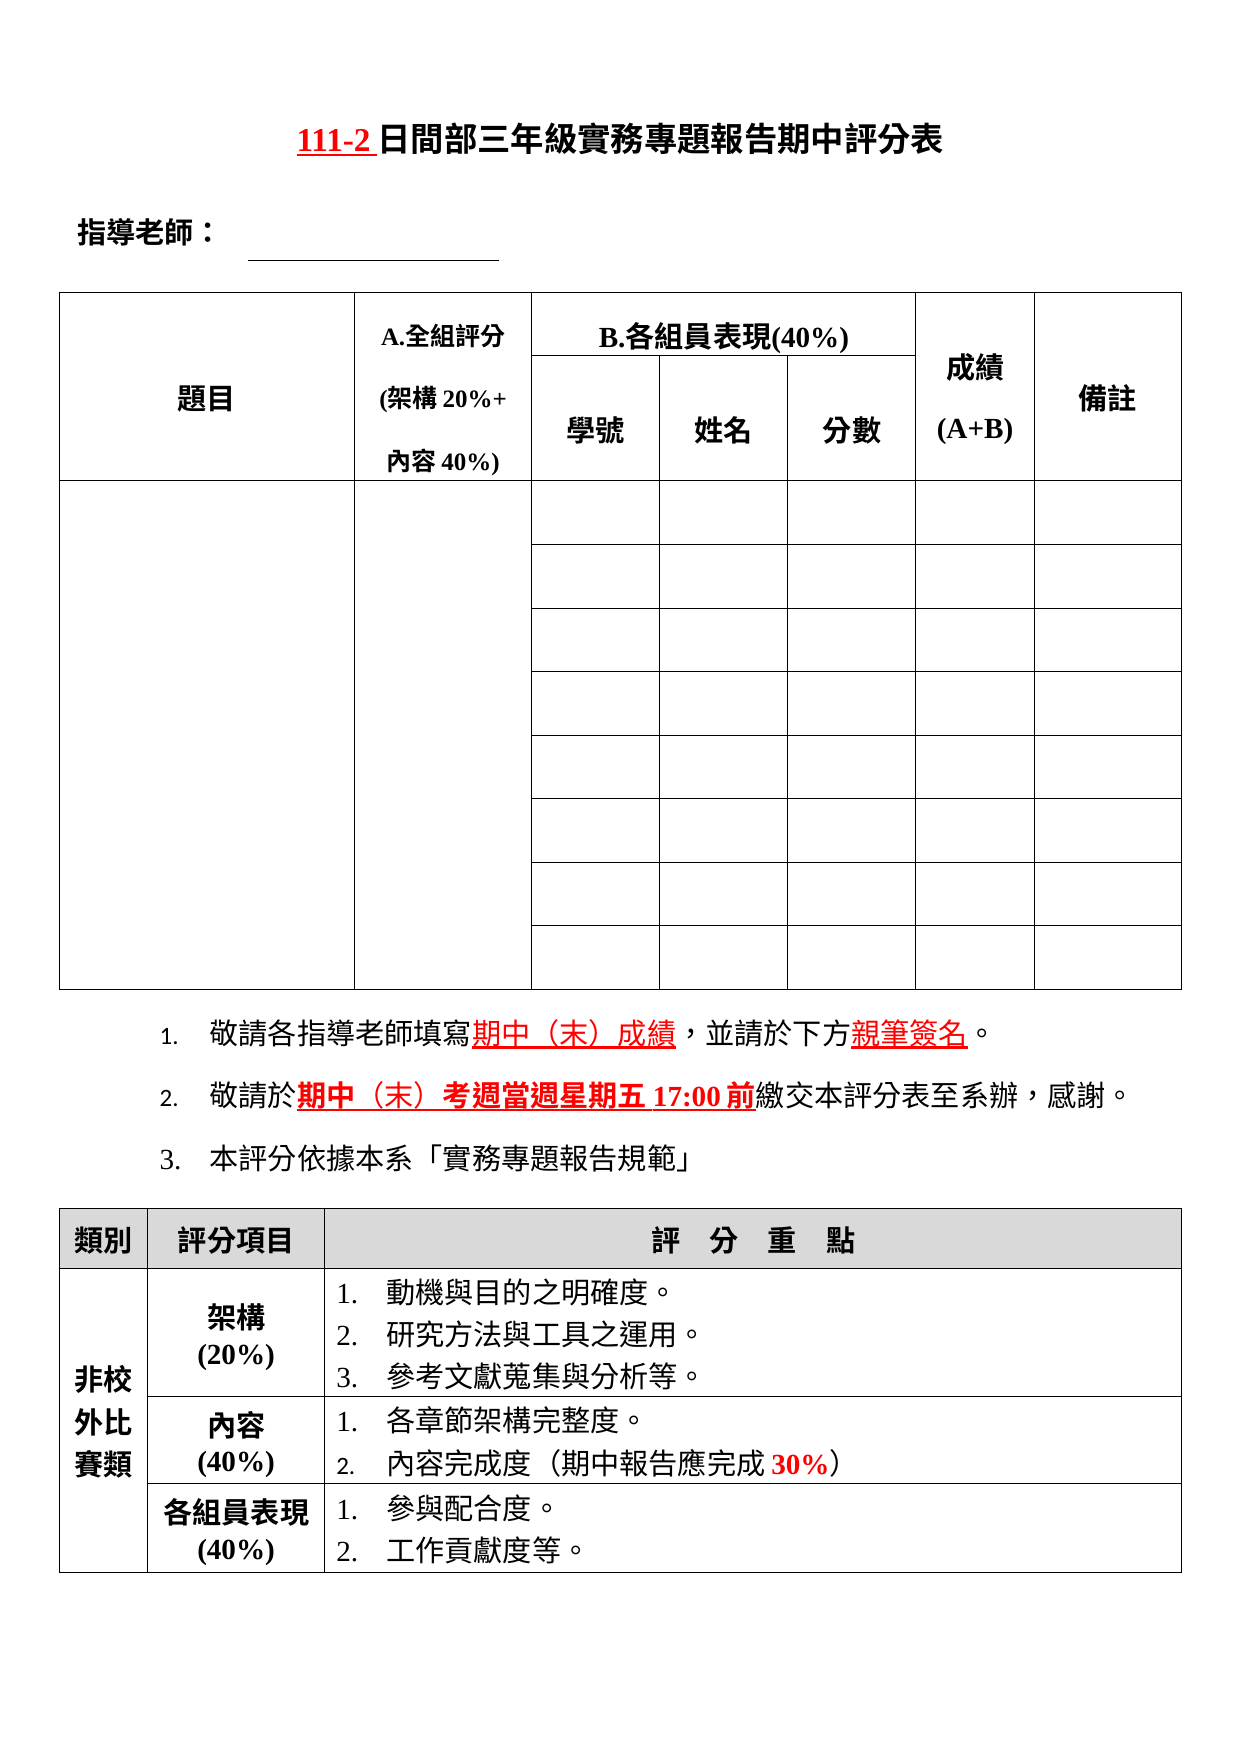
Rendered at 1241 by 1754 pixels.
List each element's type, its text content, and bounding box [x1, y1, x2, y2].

table_cell [660, 926, 787, 989]
table_cell [1035, 481, 1181, 544]
table_cell [788, 926, 915, 989]
table_cell [532, 672, 659, 734]
table_cell [532, 799, 659, 862]
table_cell [788, 609, 915, 671]
list 本評分依據本系「實務專題報告規範」 [159, 1115, 1181, 1177]
table_cell [788, 545, 915, 607]
table_cell 學號 [532, 356, 659, 480]
text 111-2日間部三年級實務專題報告期中評分表 [59, 96, 1181, 158]
table_cell [660, 863, 787, 925]
table_cell 各章節架構完整度。 內容完成度（期中報告應完成30%） [325, 1397, 1181, 1483]
table_cell [916, 672, 1034, 734]
table_cell 分數 [788, 356, 915, 480]
table_cell [660, 799, 787, 862]
table_cell [916, 926, 1034, 989]
table_cell [916, 545, 1034, 607]
table_header 成績 (A+B) [916, 293, 1034, 480]
table_header 題目 [60, 293, 354, 480]
table_header A.全組評分 (架構20%+ 內容40%) [355, 293, 531, 480]
table_cell [660, 545, 787, 607]
table_header 評 分 重 點 [325, 1209, 1181, 1268]
table_cell [788, 481, 915, 544]
table_header 類別 [60, 1209, 147, 1268]
table_cell [916, 736, 1034, 798]
table_cell [60, 481, 354, 989]
table_cell [355, 481, 531, 989]
table_cell [788, 672, 915, 734]
table_cell [532, 736, 659, 798]
table_cell [916, 481, 1034, 544]
table_cell [660, 609, 787, 671]
table_cell [916, 799, 1034, 862]
table_cell 各組員表現 (40%) [148, 1484, 324, 1572]
table_cell 內容 (40%) [148, 1397, 324, 1483]
table_cell [532, 545, 659, 607]
table_cell [1035, 863, 1181, 925]
table_cell 姓名 [660, 356, 787, 480]
table_cell [660, 672, 787, 734]
table_cell [1035, 545, 1181, 607]
table_cell [788, 863, 915, 925]
table_cell 架構 (20%) [148, 1269, 324, 1396]
table_cell [1035, 736, 1181, 798]
table_cell [532, 609, 659, 671]
table_cell [660, 481, 787, 544]
table_cell [532, 926, 659, 989]
table_cell [916, 863, 1034, 925]
table_header 指導老師： [59, 190, 247, 260]
table_header B.各組員表現(40%) [532, 293, 915, 355]
table_cell [788, 736, 915, 798]
table_cell [532, 863, 659, 925]
table_cell 動機與目的之明確度。 研究方法與工具之運用。 參考文獻蒐集與分析等。 [325, 1269, 1181, 1396]
table_cell [788, 799, 915, 862]
table_header 評分項目 [148, 1209, 324, 1268]
table_header [248, 190, 498, 260]
table_cell [1035, 799, 1181, 862]
table_cell [1035, 926, 1181, 989]
table_cell [1035, 609, 1181, 671]
list 敬請各指導老師填寫期中（末）成績，並請於下方親筆簽名。 [159, 990, 1181, 1052]
table_cell [532, 481, 659, 544]
table_header 備註 [1035, 293, 1181, 480]
table_cell 參與配合度。 工作貢獻度等。 [325, 1484, 1181, 1572]
table_cell 非校外比賽類 [60, 1269, 147, 1572]
table_cell [660, 736, 787, 798]
table_cell [1035, 672, 1181, 734]
table_cell [916, 609, 1034, 671]
list 敬請於期中（末）考週當週星期五17:00前繳交本評分表至系辦，感謝。 [159, 1052, 1181, 1115]
